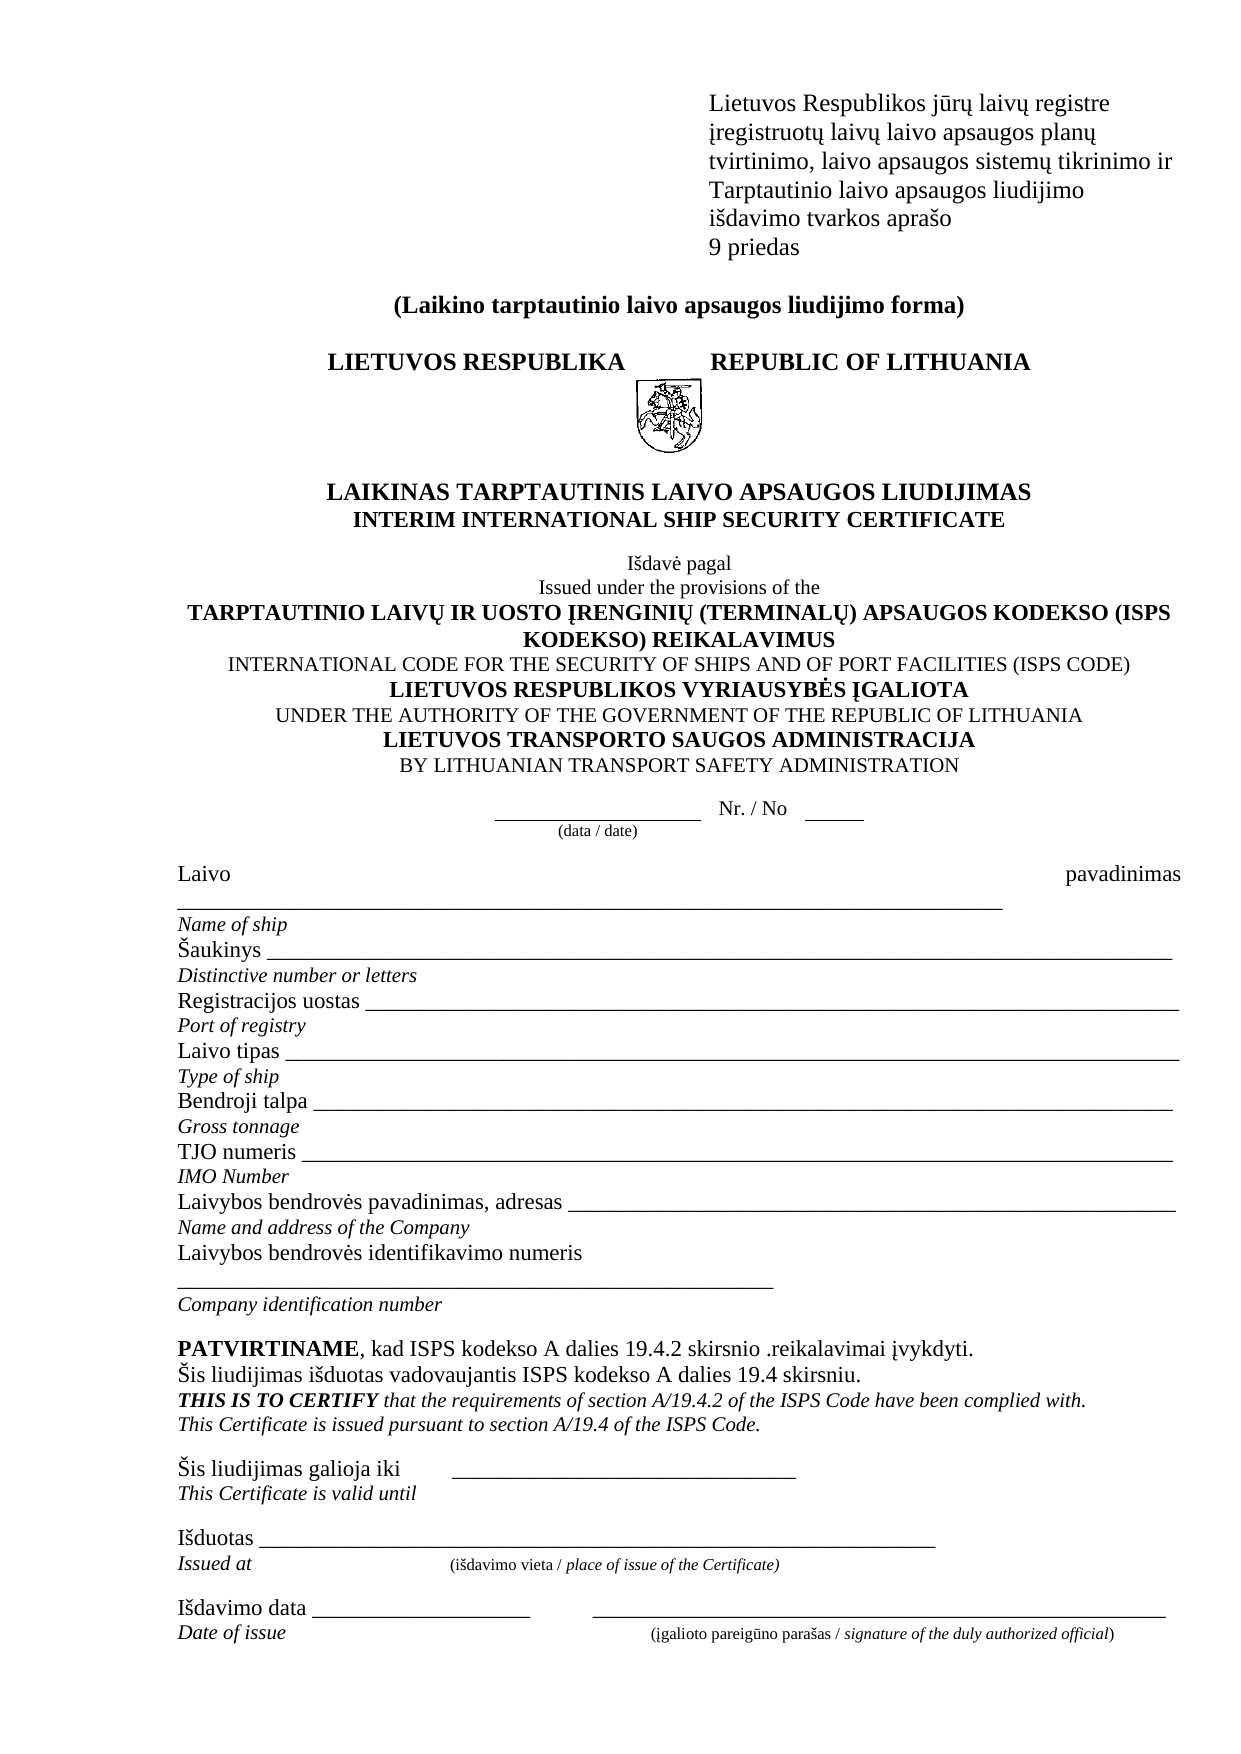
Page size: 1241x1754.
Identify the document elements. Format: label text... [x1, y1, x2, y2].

table_header [805, 796, 864, 820]
text tvirtinimo, laivo apsaugos sistemų tikrinimo ir [709, 146, 1181, 175]
text 9 priedas [709, 232, 1181, 261]
text Date of issue (įgalioto pareigūno parašas / signature of the duly authorized official) [177, 1620, 1181, 1644]
text Name and address of the Company [177, 1215, 1181, 1239]
table_cell (data / date) [495, 821, 701, 840]
text Laivybos bendrovės pavadinimas, adresas _____________________________________________________ [177, 1188, 1181, 1215]
text BY LITHUANIAN TRANSPORT SAFETY ADMINISTRATION [177, 753, 1181, 777]
text Issued under the provisions of the [177, 575, 1181, 599]
text Tarptautinio laivo apsaugos liudijimo [709, 175, 1181, 203]
text Laivybos bendrovės identifikavimo numeris [177, 1239, 1181, 1265]
text LIETUVOS RESPUBLIKAREPUBLIC OF LITHUANIA [177, 347, 1181, 458]
text IMO Number [177, 1164, 1181, 1188]
text TARPTAUTINIO LAIVŲ IR UOSTO ĮRENGINIŲ (TERMINALŲ) APSAUGOS KODEKSO (ISPS KODEKSO) REIKALAVIMUS [177, 599, 1181, 652]
text Registracijos uostas _______________________________________________________________________ [177, 987, 1181, 1013]
table_header [495, 796, 701, 820]
text išdavimo tvarkos aprašo [709, 203, 1181, 232]
text Laivo pavadinimas ________________________________________________________________________ [177, 859, 1181, 912]
text PATVIRTINAME, kad ISPS kodekso A dalies 19.4.2 skirsnio .reikalavimai įvykdyti. [177, 1335, 1181, 1361]
text LIETUVOS TRANSPORTO SAUGOS ADMINISTRACIJA [177, 727, 1181, 753]
text INTERNATIONAL CODE FOR THE SECURITY OF SHIPS AND OF PORT FACILITIES (ISPS CODE) [177, 652, 1181, 676]
text Šis liudijimas išduotas vadovaujantis ISPS kodekso A dalies 19.4 skirsniu. [177, 1361, 1181, 1387]
table_cell [805, 821, 864, 840]
table_header Nr. / No [701, 796, 805, 820]
text Port of registry [177, 1013, 1181, 1037]
text (Laikino tarptautinio laivo apsaugos liudijimo forma) [177, 290, 1181, 318]
text UNDER THE AUTHORITY OF THE GOVERNMENT OF THE REPUBLIC OF LITHUANIA [177, 702, 1181, 727]
text INTERIM INTERNATIONAL SHIP SECURITY CERTIFICATE [177, 506, 1181, 532]
text Distinctive number or letters [177, 963, 1181, 987]
text Type of ship [177, 1063, 1181, 1088]
text Išduotas ___________________________________________________________ [177, 1524, 1181, 1551]
text Laivo tipas ______________________________________________________________________________ [177, 1037, 1181, 1063]
text Lietuvos Respublikos jūrų laivų registre [709, 88, 1181, 117]
text TJO numeris ____________________________________________________________________________ [177, 1138, 1181, 1164]
text Company identification number [177, 1292, 1181, 1316]
text This Certificate is issued pursuant to section A/19.4 of the ISPS Code. [177, 1412, 1181, 1436]
text Šis liudijimas galioja iki ______________________________ [177, 1455, 1181, 1481]
table_cell [701, 820, 805, 840]
text Name of ship [177, 912, 1181, 936]
text Gross tonnage [177, 1114, 1181, 1138]
text LAIKINAS TARPTAUTINIS LAIVO APSAUGOS LIUDIJIMAS [177, 477, 1181, 506]
text Šaukinys _______________________________________________________________________________ [177, 936, 1181, 963]
text Išdavė pagal [177, 551, 1181, 575]
text LIETUVOS RESPUBLIKOS VYRIAUSYBĖS ĮGALIOTA [177, 676, 1181, 702]
text Issued at (išdavimo vieta / place of issue of the Certificate) [177, 1551, 1181, 1575]
text ____________________________________________________ [177, 1265, 1181, 1292]
text įregistruotų laivų laivo apsaugos planų [709, 117, 1181, 146]
text Išdavimo data ___________________ __________________________________________________ [177, 1594, 1181, 1620]
text THIS IS TO CERTIFY that the requirements of section A/19.4.2 of the ISPS Code have been complied with. [177, 1387, 1181, 1412]
text This Certificate is valid until [177, 1481, 1181, 1505]
text Bendroji talpa ___________________________________________________________________________ [177, 1088, 1181, 1114]
